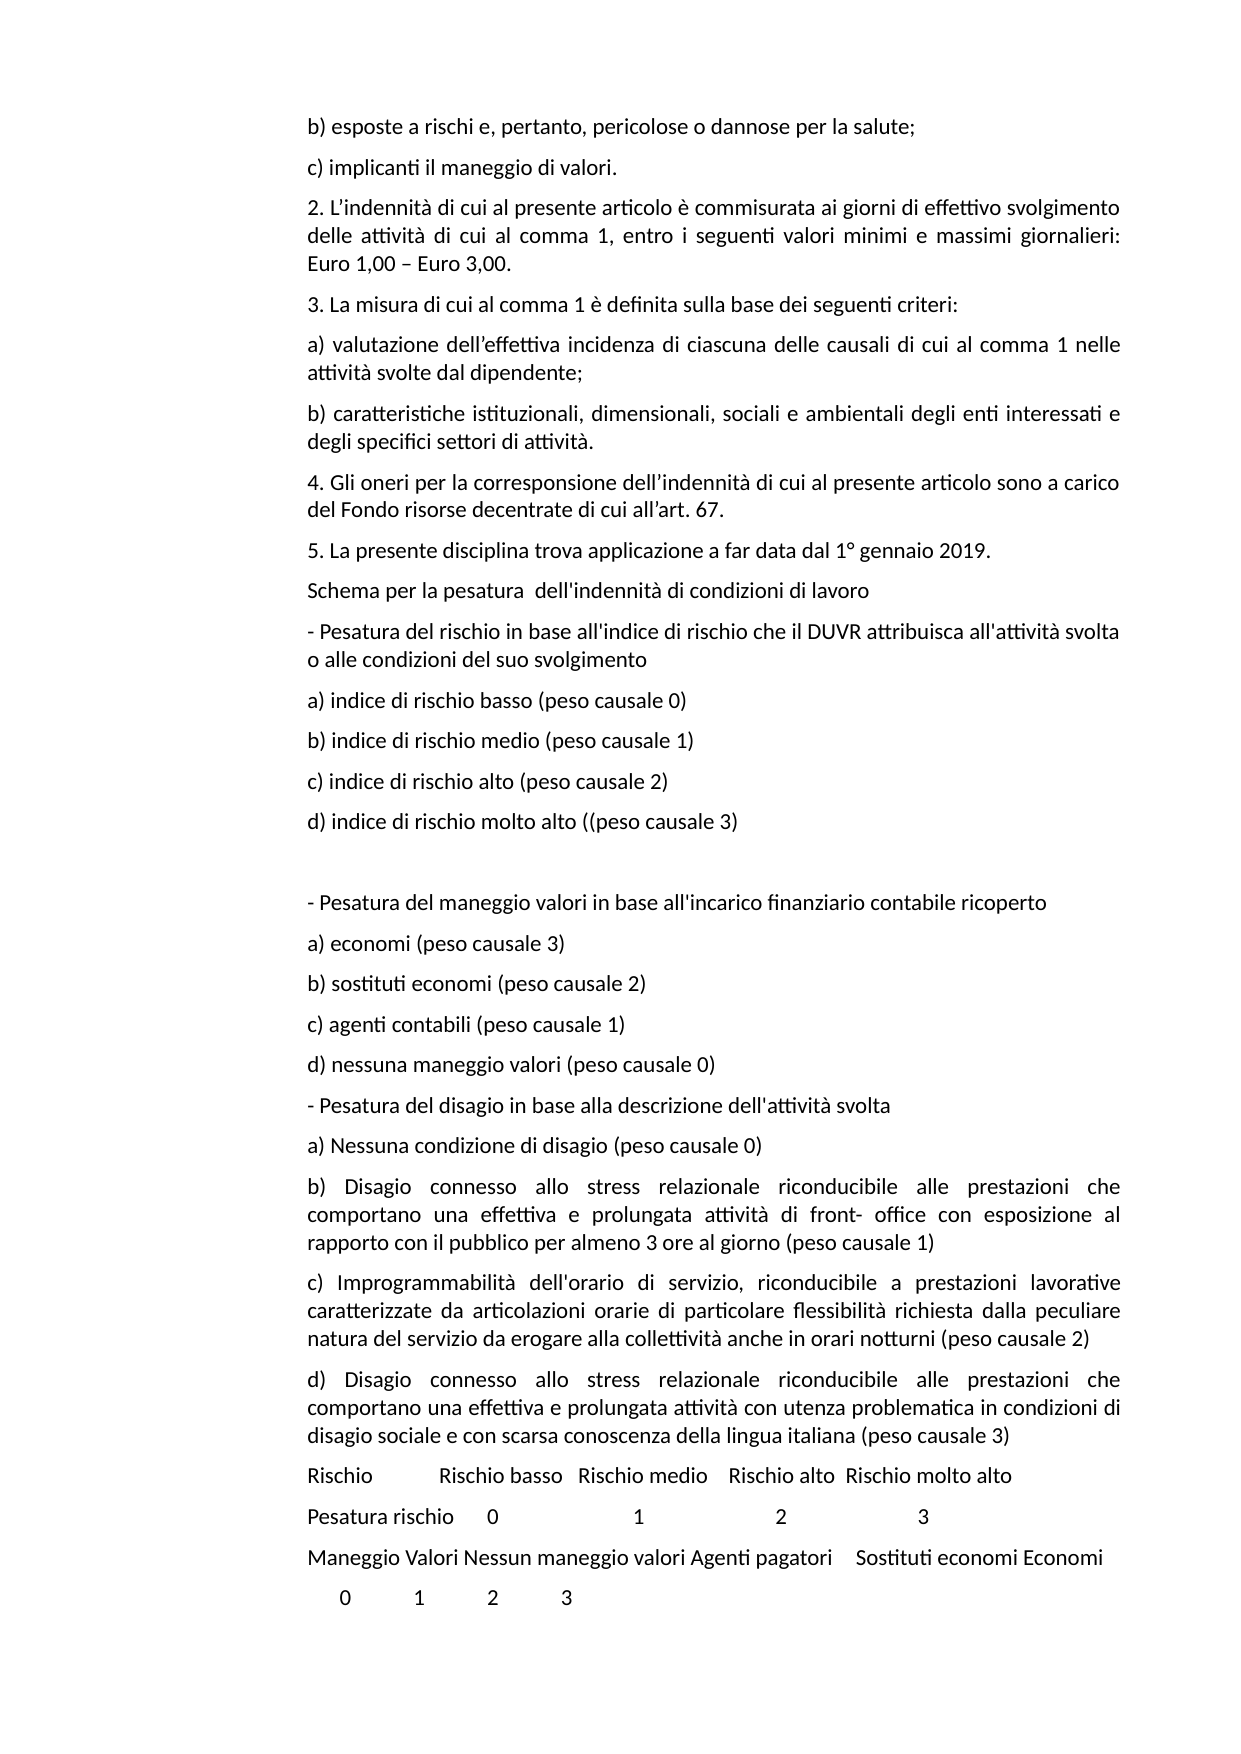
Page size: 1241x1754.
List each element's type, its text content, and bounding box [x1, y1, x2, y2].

text d) Disagio connesso allo stress relazionale riconducibile alle prestazioni che comportano una effettiva e prolungata attività con utenza problematica in condizioni di disagio sociale e con scarsa conoscenza della lingua italiana (peso causale 3) [307, 1365, 1122, 1449]
text b) Disagio connesso allo stress relazionale riconducibile alle prestazioni che comportano una effettiva e prolungata attività di front- office con esposizione al rapporto con il pubblico per almeno 3 ore al giorno (peso causale 1) [307, 1172, 1122, 1256]
text Maneggio Valori Nessun maneggio valori Agenti pagatori Sostituti economi Economi [307, 1543, 1122, 1571]
text c) implicanti il maneggio di valori. [307, 153, 1122, 181]
text Schema per la pesatura dell'indennità di condizioni di lavoro [307, 577, 1122, 605]
text b) indice di rischio medio (peso causale 1) [307, 726, 1122, 754]
text c) Improgrammabilità dell'orario di servizio, riconducibile a prestazioni lavorative caratterizzate da articolazioni orarie di particolare flessibilità richiesta dalla peculiare natura del servizio da erogare alla collettività anche in orari notturni (peso causale 2) [307, 1268, 1122, 1353]
text - Pesatura del disagio in base alla descrizione dell'attività svolta [307, 1091, 1122, 1119]
text 5. La presente disciplina trova applicazione a far data dal 1° gennaio 2019. [307, 536, 1122, 564]
text d) indice di rischio molto alto ((peso causale 3) [307, 807, 1122, 835]
text c) indice di rischio alto (peso causale 2) [307, 767, 1122, 795]
text 4. Gli oneri per la corresponsione dell’indennità di cui al presente articolo sono a carico del Fondo risorse decentrate di cui all’art. 67. [307, 468, 1122, 524]
text - Pesatura del maneggio valori in base all'incarico finanziario contabile ricoperto [307, 888, 1122, 916]
text a) economi (peso causale 3) [307, 929, 1122, 957]
text 3. La misura di cui al comma 1 è definita sulla base dei seguenti criteri: [307, 290, 1122, 318]
text b) sostituti economi (peso causale 2) [307, 969, 1122, 997]
text 0 1 2 3 [307, 1583, 1122, 1611]
text b) esposte a rischi e, pertanto, pericolose o dannose per la salute; [307, 112, 1122, 140]
text a) Nessuna condizione di disagio (peso causale 0) [307, 1131, 1122, 1159]
text - Pesatura del rischio in base all'indice di rischio che il DUVR attribuisca all'attività svolta o alle condizioni del suo svolgimento [307, 617, 1122, 673]
text Rischio Rischio basso Rischio medio Rischio alto Rischio molto alto [307, 1462, 1122, 1490]
text b) caratteristiche istituzionali, dimensionali, sociali e ambientali degli enti interessati e degli specifici settori di attività. [307, 399, 1122, 455]
text a) indice di rischio basso (peso causale 0) [307, 686, 1122, 714]
text 2. L’indennità di cui al presente articolo è commisurata ai giorni di effettivo svolgimento delle attività di cui al comma 1, entro i seguenti valori minimi e massimi giornalieri: Euro 1,00 – Euro 3,00. [307, 193, 1122, 277]
text a) valutazione dell’effettiva incidenza di ciascuna delle causali di cui al comma 1 nelle attività svolte dal dipendente; [307, 331, 1122, 387]
text d) nessuna maneggio valori (peso causale 0) [307, 1050, 1122, 1078]
text Pesatura rischio 0 1 2 3 [307, 1502, 1122, 1530]
text c) agenti contabili (peso causale 1) [307, 1010, 1122, 1038]
